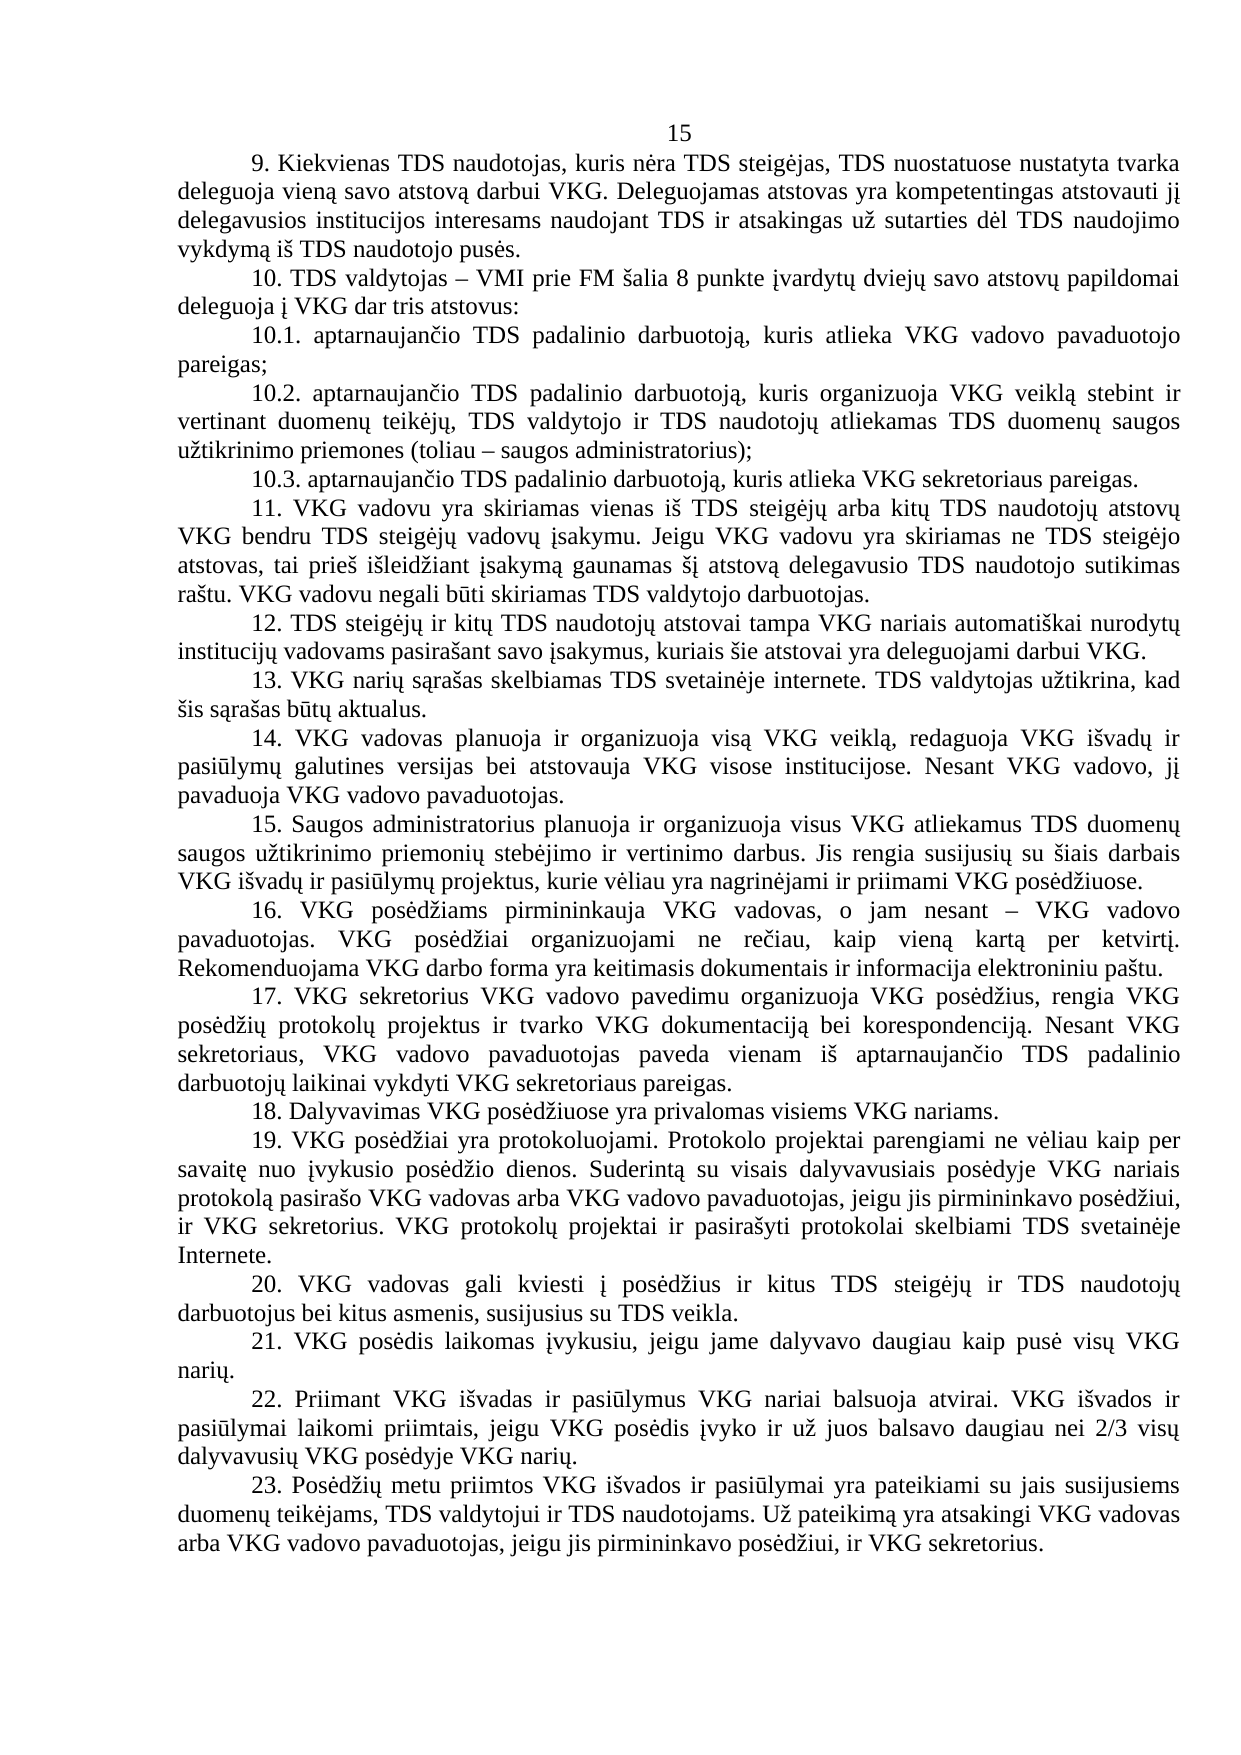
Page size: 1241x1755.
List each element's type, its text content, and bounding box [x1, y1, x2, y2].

text 13. VKG narių sąrašas skelbiamas TDS svetainėje internete. TDS valdytojas užtikrina, kad šis sąrašas būtų aktualus. [177, 665, 1181, 723]
text 20. VKG vadovas gali kviesti į posėdžius ir kitus TDS steigėjų ir TDS naudotojų darbuotojus bei kitus asmenis, susijusius su TDS veikla. [177, 1269, 1181, 1326]
text 10. TDS valdytojas – VMI prie FM šalia 8 punkte įvardytų dviejų savo atstovų papildomai deleguoja į VKG dar tris atstovus: [177, 263, 1181, 320]
text 22. Priimant VKG išvadas ir pasiūlymus VKG nariai balsuoja atvirai. VKG išvados ir pasiūlymai laikomi priimtais, jeigu VKG posėdis įvyko ir už juos balsavo daugiau nei 2/3 visų dalyvavusių VKG posėdyje VKG narių. [177, 1384, 1181, 1470]
text 12. TDS steigėjų ir kitų TDS naudotojų atstovai tampa VKG nariais automatiškai nurodytų institucijų vadovams pasirašant savo įsakymus, kuriais šie atstovai yra deleguojami darbui VKG. [177, 608, 1181, 665]
text 19. VKG posėdžiai yra protokoluojami. Protokolo projektai parengiami ne vėliau kaip per savaitę nuo įvykusio posėdžio dienos. Suderintą su visais dalyvavusiais posėdyje VKG nariais protokolą pasirašo VKG vadovas arba VKG vadovo pavaduotojas, jeigu jis pirmininkavo posėdžiui, ir VKG sekretorius. VKG protokolų projektai ir pasirašyti protokolai skelbiami TDS svetainėje Internete. [177, 1125, 1181, 1269]
text 10.2. aptarnaujančio TDS padalinio darbuotoją, kuris organizuoja VKG veiklą stebint ir vertinant duomenų teikėjų, TDS valdytojo ir TDS naudotojų atliekamas TDS duomenų saugos užtikrinimo priemones (toliau – saugos administratorius); [177, 378, 1181, 464]
text 10.3. aptarnaujančio TDS padalinio darbuotoją, kuris atlieka VKG sekretoriaus pareigas. [177, 464, 1181, 493]
text 16. VKG posėdžiams pirmininkauja VKG vadovas, o jam nesant – VKG vadovo pavaduotojas. VKG posėdžiai organizuojami ne rečiau, kaip vieną kartą per ketvirtį. Rekomenduojama VKG darbo forma yra keitimasis dokumentais ir informacija elektroniniu paštu. [177, 895, 1181, 981]
text 11. VKG vadovu yra skiriamas vienas iš TDS steigėjų arba kitų TDS naudotojų atstovų VKG bendru TDS steigėjų vadovų įsakymu. Jeigu VKG vadovu yra skiriamas ne TDS steigėjo atstovas, tai prieš išleidžiant įsakymą gaunamas šį atstovą delegavusio TDS naudotojo sutikimas raštu. VKG vadovu negali būti skiriamas TDS valdytojo darbuotojas. [177, 493, 1181, 608]
text 14. VKG vadovas planuoja ir organizuoja visą VKG veiklą, redaguoja VKG išvadų ir pasiūlymų galutines versijas bei atstovauja VKG visose institucijose. Nesant VKG vadovo, jį pavaduoja VKG vadovo pavaduotojas. [177, 723, 1181, 809]
text 23. Posėdžių metu priimtos VKG išvados ir pasiūlymai yra pateikiami su jais susijusiems duomenų teikėjams, TDS valdytojui ir TDS naudotojams. Už pateikimą yra atsakingi VKG vadovas arba VKG vadovo pavaduotojas, jeigu jis pirmininkavo posėdžiui, ir VKG sekretorius. [177, 1470, 1181, 1556]
text 15. Saugos administratorius planuoja ir organizuoja visus VKG atliekamus TDS duomenų saugos užtikrinimo priemonių stebėjimo ir vertinimo darbus. Jis rengia susijusių su šiais darbais VKG išvadų ir pasiūlymų projektus, kurie vėliau yra nagrinėjami ir priimami VKG posėdžiuose. [177, 809, 1181, 895]
text 17. VKG sekretorius VKG vadovo pavedimu organizuoja VKG posėdžius, rengia VKG posėdžių protokolų projektus ir tvarko VKG dokumentaciją bei korespondenciją. Nesant VKG sekretoriaus, VKG vadovo pavaduotojas paveda vienam iš aptarnaujančio TDS padalinio darbuotojų laikinai vykdyti VKG sekretoriaus pareigas. [177, 981, 1181, 1096]
text 18. Dalyvavimas VKG posėdžiuose yra privalomas visiems VKG nariams. [177, 1096, 1181, 1125]
text 21. VKG posėdis laikomas įvykusiu, jeigu jame dalyvavo daugiau kaip pusė visų VKG narių. [177, 1326, 1181, 1384]
text 9. Kiekvienas TDS naudotojas, kuris nėra TDS steigėjas, TDS nuostatuose nustatyta tvarka deleguoja vieną savo atstovą darbui VKG. Deleguojamas atstovas yra kompetentingas atstovauti jį delegavusios institucijos interesams naudojant TDS ir atsakingas už sutarties dėl TDS naudojimo vykdymą iš TDS naudotojo pusės. [177, 148, 1181, 263]
text 10.1. aptarnaujančio TDS padalinio darbuotoją, kuris atlieka VKG vadovo pavaduotojo pareigas; [177, 320, 1181, 378]
